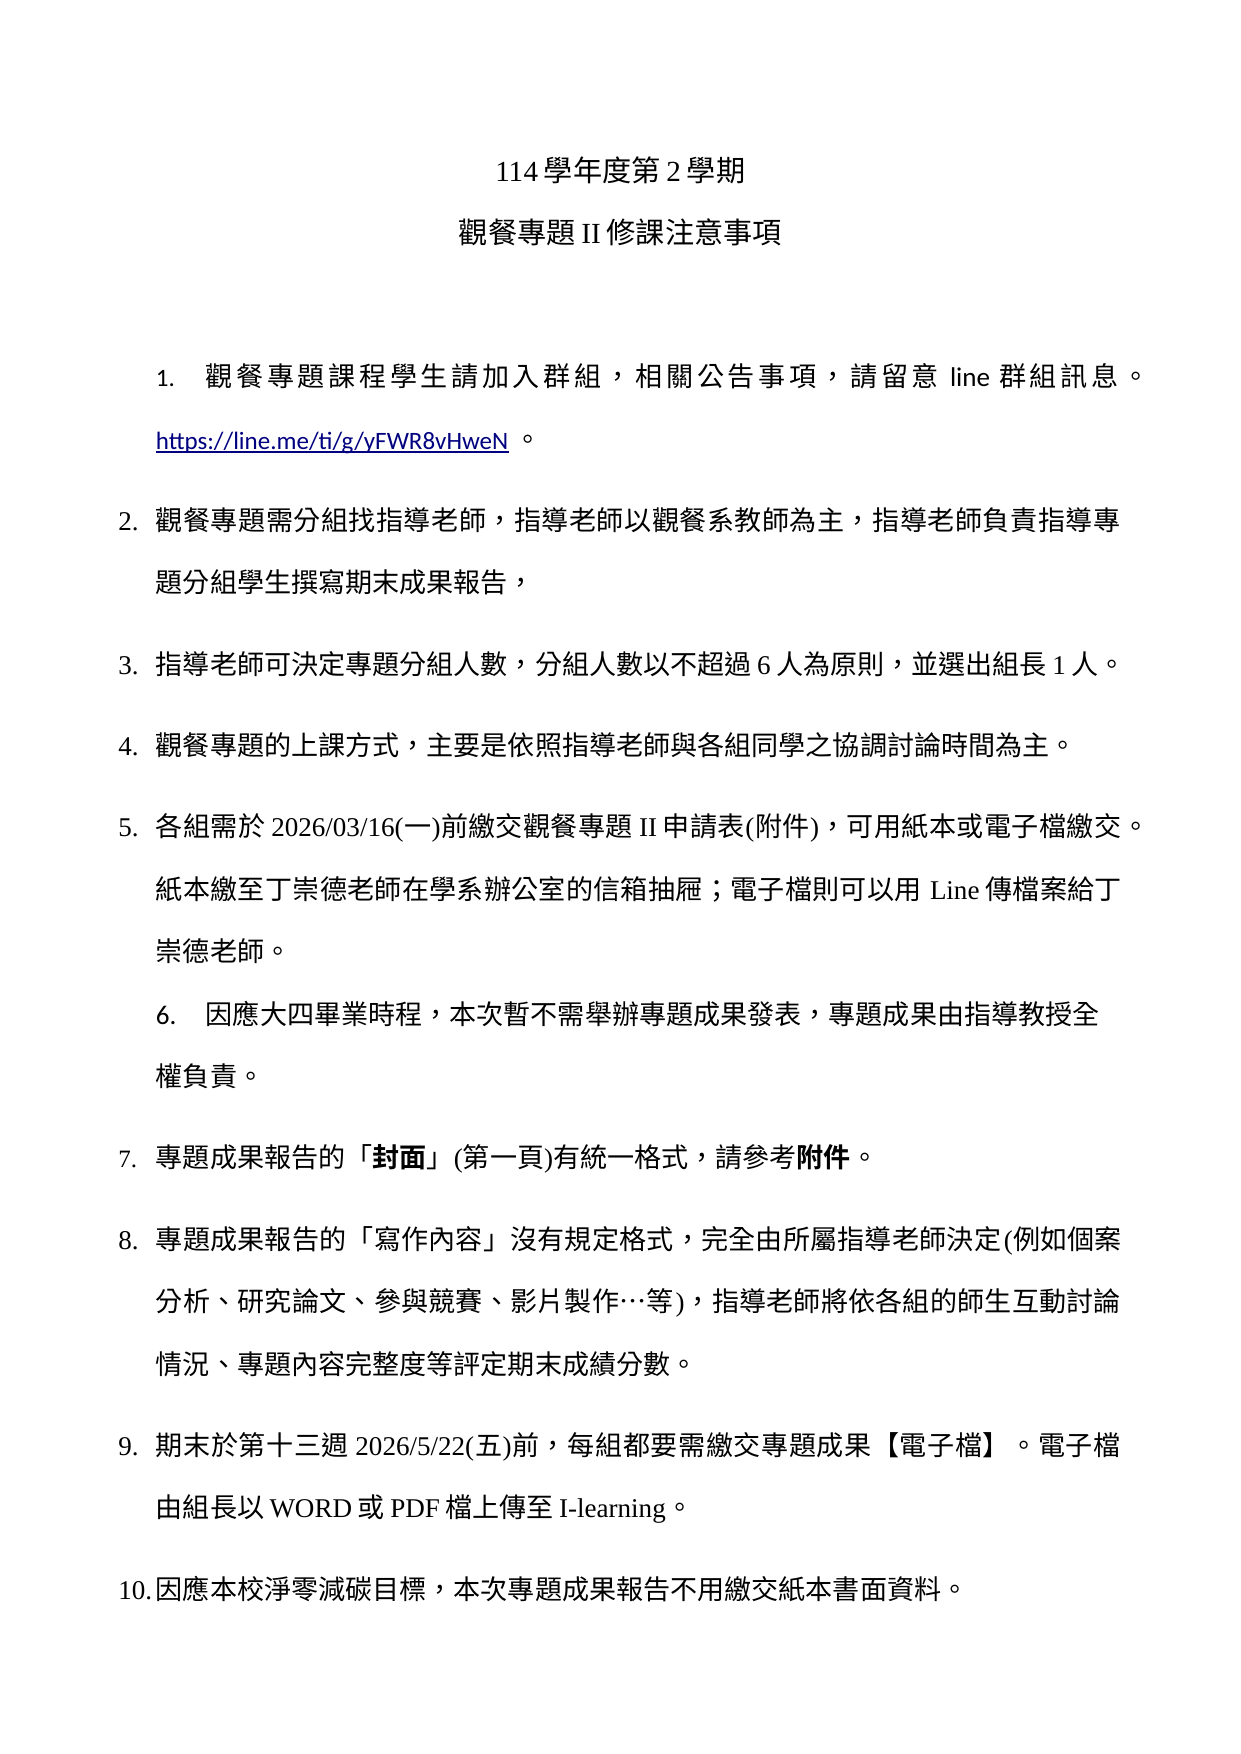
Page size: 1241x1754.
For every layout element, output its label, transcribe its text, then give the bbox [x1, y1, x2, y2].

list 因應大四畢業時程，本次暫不需舉辦專題成果發表，專題成果由指導教授全權負責。 [156, 971, 1122, 1096]
list 各組需於2026/03/16(一)前繳交觀餐專題II申請表(附件)，可用紙本或電子檔繳交。紙本繳至丁崇德老師在學系辦公室的信箱抽屜；電子檔則可以用Line傳檔案給丁崇德老師。 [118, 783, 1122, 971]
list 期末於第十三週2026/5/22(五)前，每組都要需繳交專題成果【電子檔】。電子檔由組長以WORD或PDF檔上傳至I-learning。 [118, 1402, 1122, 1527]
list 專題成果報告的「寫作內容」沒有規定格式，完全由所屬指導老師決定(例如個案分析、研究論文、參與競賽、影片製作…等)，指導老師將依各組的師生互動討論情況、專題內容完整度等評定期末成績分數。 [118, 1196, 1122, 1383]
list 專題成果報告的「封面」(第一頁)有統一格式，請參考附件。 [118, 1114, 1122, 1177]
text 觀餐專題II修課注意事項 [118, 189, 1122, 252]
list 觀餐專題需分組找指導老師，指導老師以觀餐系教師為主，指導老師負責指導專題分組學生撰寫期末成果報告， [118, 477, 1122, 602]
list 觀餐專題課程學生請加入群組，相關公告事項，請留意line群組訊息。https://line.me/ti/g/yFWR8vHweN 。 [156, 333, 1122, 458]
list 觀餐專題的上課方式，主要是依照指導老師與各組同學之協調討論時間為主。 [118, 702, 1122, 764]
text 114學年度第2學期 [118, 127, 1122, 189]
list 因應本校淨零減碳目標，本次專題成果報告不用繳交紙本書面資料。 [118, 1546, 1122, 1608]
list 指導老師可決定專題分組人數，分組人數以不超過6人為原則，並選出組長1人。 [118, 621, 1122, 683]
